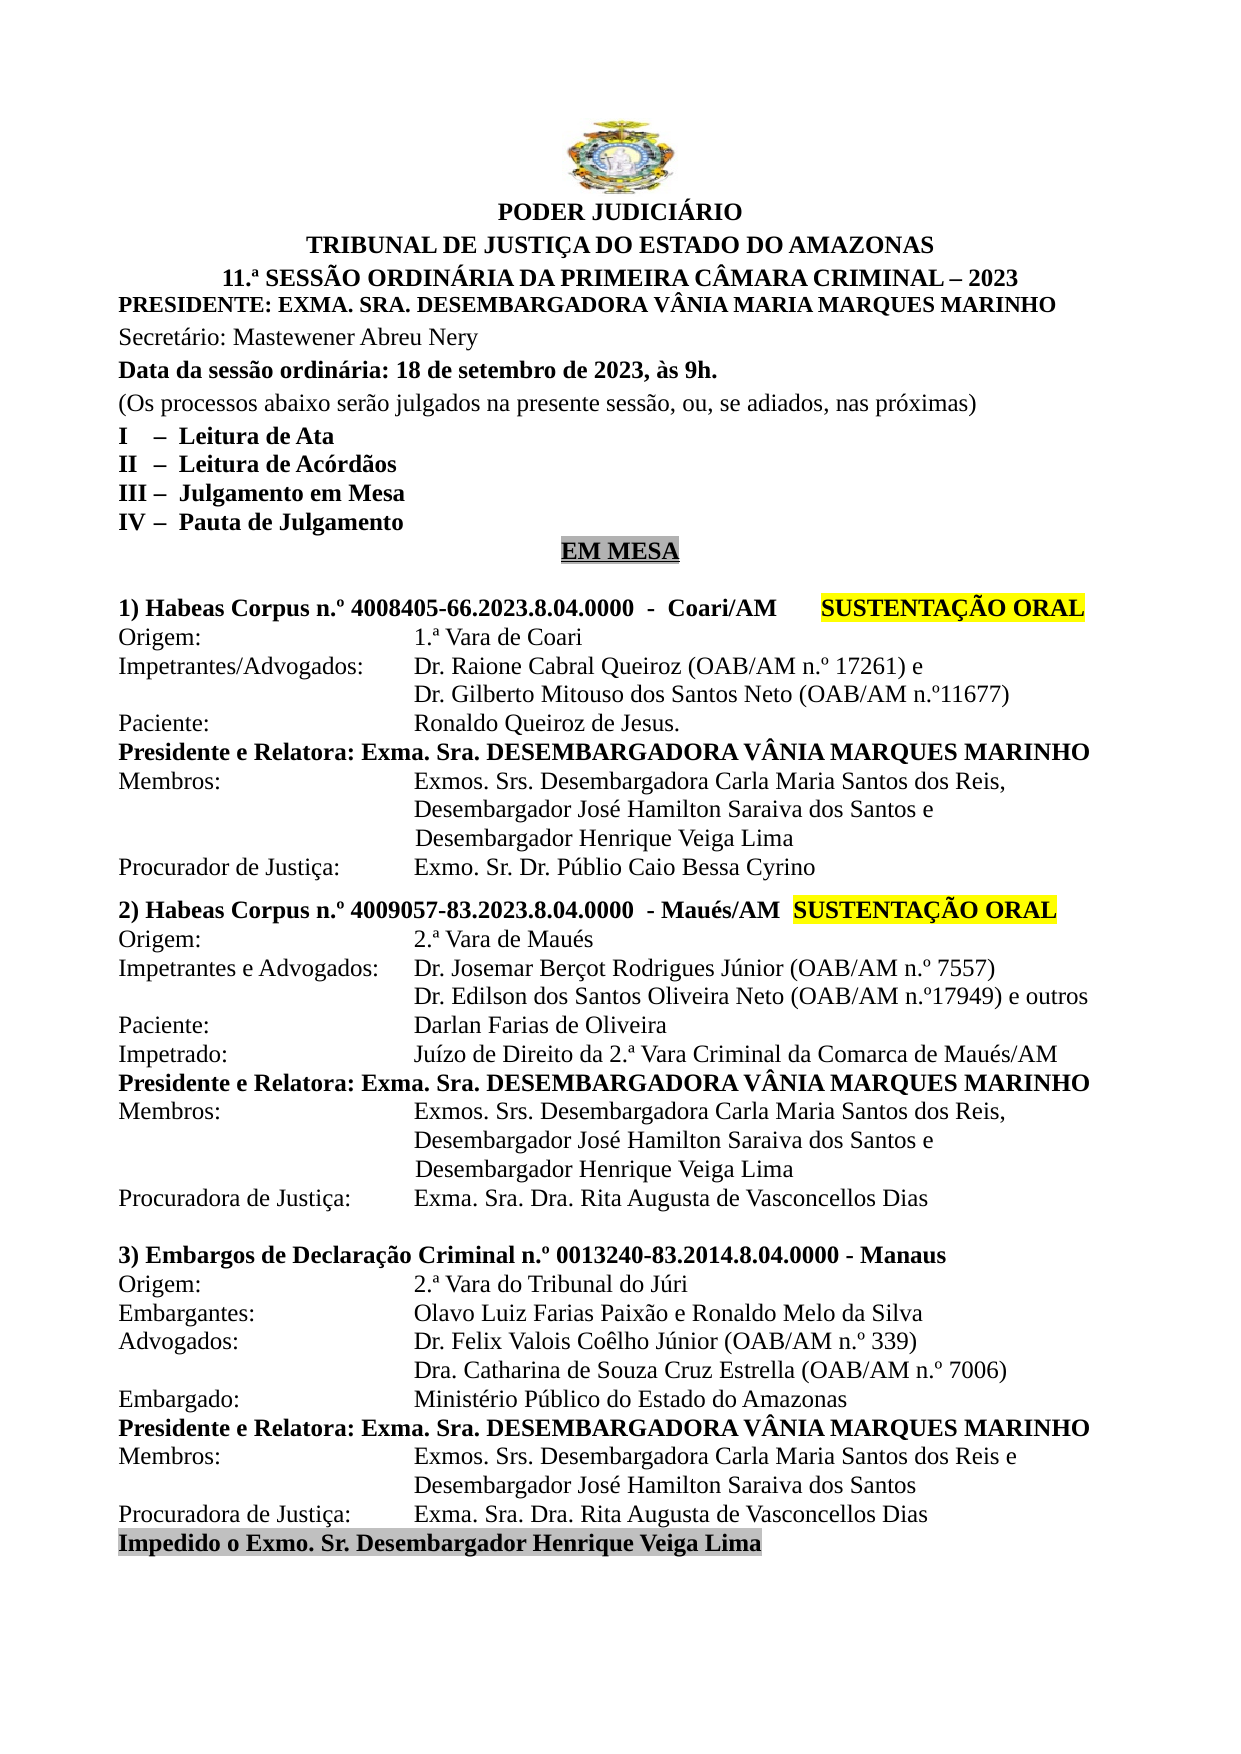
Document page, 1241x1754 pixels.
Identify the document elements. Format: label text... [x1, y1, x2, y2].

text 1) Habeas Corpus n.º 4008405-66.2023.8.04.0000 - Coari/AM SUSTENTAÇÃO ORAL [118, 593, 1122, 622]
text Procuradora de Justiça: Exma. Sra. Dra. Rita Augusta de Vasconcellos Dias [118, 1499, 1122, 1528]
text Paciente: Darlan Farias de Oliveira Impetrado: Juízo de Direito da 2.ª Vara Criminal da Comarca de Maués/AM Presidente e Relatora: Exma. Sra. DESEMBARGADORA VÂNIA MARQUES MARINHO [118, 1010, 1122, 1096]
text Secretário: Mastewener Abreu Nery [118, 322, 1122, 351]
text Origem: 2.ª Vara de Maués [118, 924, 1122, 953]
text Procurador de Justiça: Exmo. Sr. Dr. Públio Caio Bessa Cyrino [118, 852, 1122, 881]
text Dr. Edilson dos Santos Oliveira Neto (OAB/AM n.º17949) e outros [118, 981, 1122, 1010]
text PODER JUDICIÁRIO [118, 197, 1122, 226]
text TRIBUNAL DE JUSTIÇA DO ESTADO DO AMAZONAS [118, 230, 1122, 258]
text EM MESA [118, 536, 1122, 564]
text Impetrantes/Advogados: Dr. Raione Cabral Queiroz (OAB/AM n.º 17261) e [118, 651, 1122, 679]
text 2) Habeas Corpus n.º 4009057-83.2023.8.04.0000 - Maués/AM SUSTENTAÇÃO ORAL [118, 895, 1122, 924]
text Membros: Exmos. Srs. Desembargadora Carla Maria Santos dos Reis e Desembargador José Hamilton Saraiva dos Santos [118, 1441, 1122, 1499]
text Dra. Catharina de Souza Cruz Estrella (OAB/AM n.º 7006) [340, 1355, 1122, 1384]
text III – Julgamento em Mesa [118, 478, 1122, 507]
text 11.ª SESSÃO ORDINÁRIA DA PRIMEIRA CÂMARA CRIMINAL – 2023 [118, 263, 1122, 292]
text IV – Pauta de Julgamento [118, 507, 1122, 536]
text Advogados: Dr. Felix Valois Coêlho Júnior (OAB/AM n.º 339) [118, 1326, 1122, 1355]
text Data da sessão ordinária: 18 de setembro de 2023, às 9h. [118, 355, 1122, 383]
text Embargado: Ministério Público do Estado do Amazonas [118, 1384, 1122, 1413]
text Dr. Gilberto Mitouso dos Santos Neto (OAB/AM n.º11677) Paciente: Ronaldo Queiroz de Jesus. Presidente e Relatora: Exma. Sra. DESEMBARGADORA VÂNIA MARQUES MARINHO [118, 679, 1122, 766]
text Origem: 2.ª Vara do Tribunal do Júri [118, 1269, 1122, 1298]
text (Os processos abaixo serão julgados na presente sessão, ou, se adiados, nas próximas) [118, 388, 1122, 417]
text Embargantes: Olavo Luiz Farias Paixão e Ronaldo Melo da Silva [118, 1298, 1122, 1326]
text PRESIDENTE: EXMA. SRA. DESEMBARGADORA VÂNIA MARIA MARQUES MARINHO [118, 292, 1122, 318]
text I – Leitura de Ata [118, 421, 1122, 449]
text Membros: Exmos. Srs. Desembargadora Carla Maria Santos dos Reis, Desembargador José Hamilton Saraiva dos Santos e Desembargador Henrique Veiga Lima [118, 1096, 1122, 1183]
text Presidente e Relatora: Exma. Sra. DESEMBARGADORA VÂNIA MARQUES MARINHO [118, 1413, 1122, 1441]
text 3) Embargos de Declaração Criminal n.º 0013240-83.2014.8.04.0000 - Manaus [118, 1240, 1122, 1269]
text Impedido o Exmo. Sr. Desembargador Henrique Veiga Lima [118, 1528, 1122, 1556]
text Procuradora de Justiça: Exma. Sra. Dra. Rita Augusta de Vasconcellos Dias [118, 1183, 1122, 1211]
text Membros: Exmos. Srs. Desembargadora Carla Maria Santos dos Reis, Desembargador José Hamilton Saraiva dos Santos e Desembargador Henrique Veiga Lima [118, 766, 1122, 852]
text Impetrantes e Advogados: Dr. Josemar Berçot Rodrigues Júnior (OAB/AM n.º 7557) [118, 953, 1122, 981]
text Origem: 1.ª Vara de Coari [118, 622, 1122, 651]
text II – Leitura de Acórdãos [118, 449, 1122, 478]
